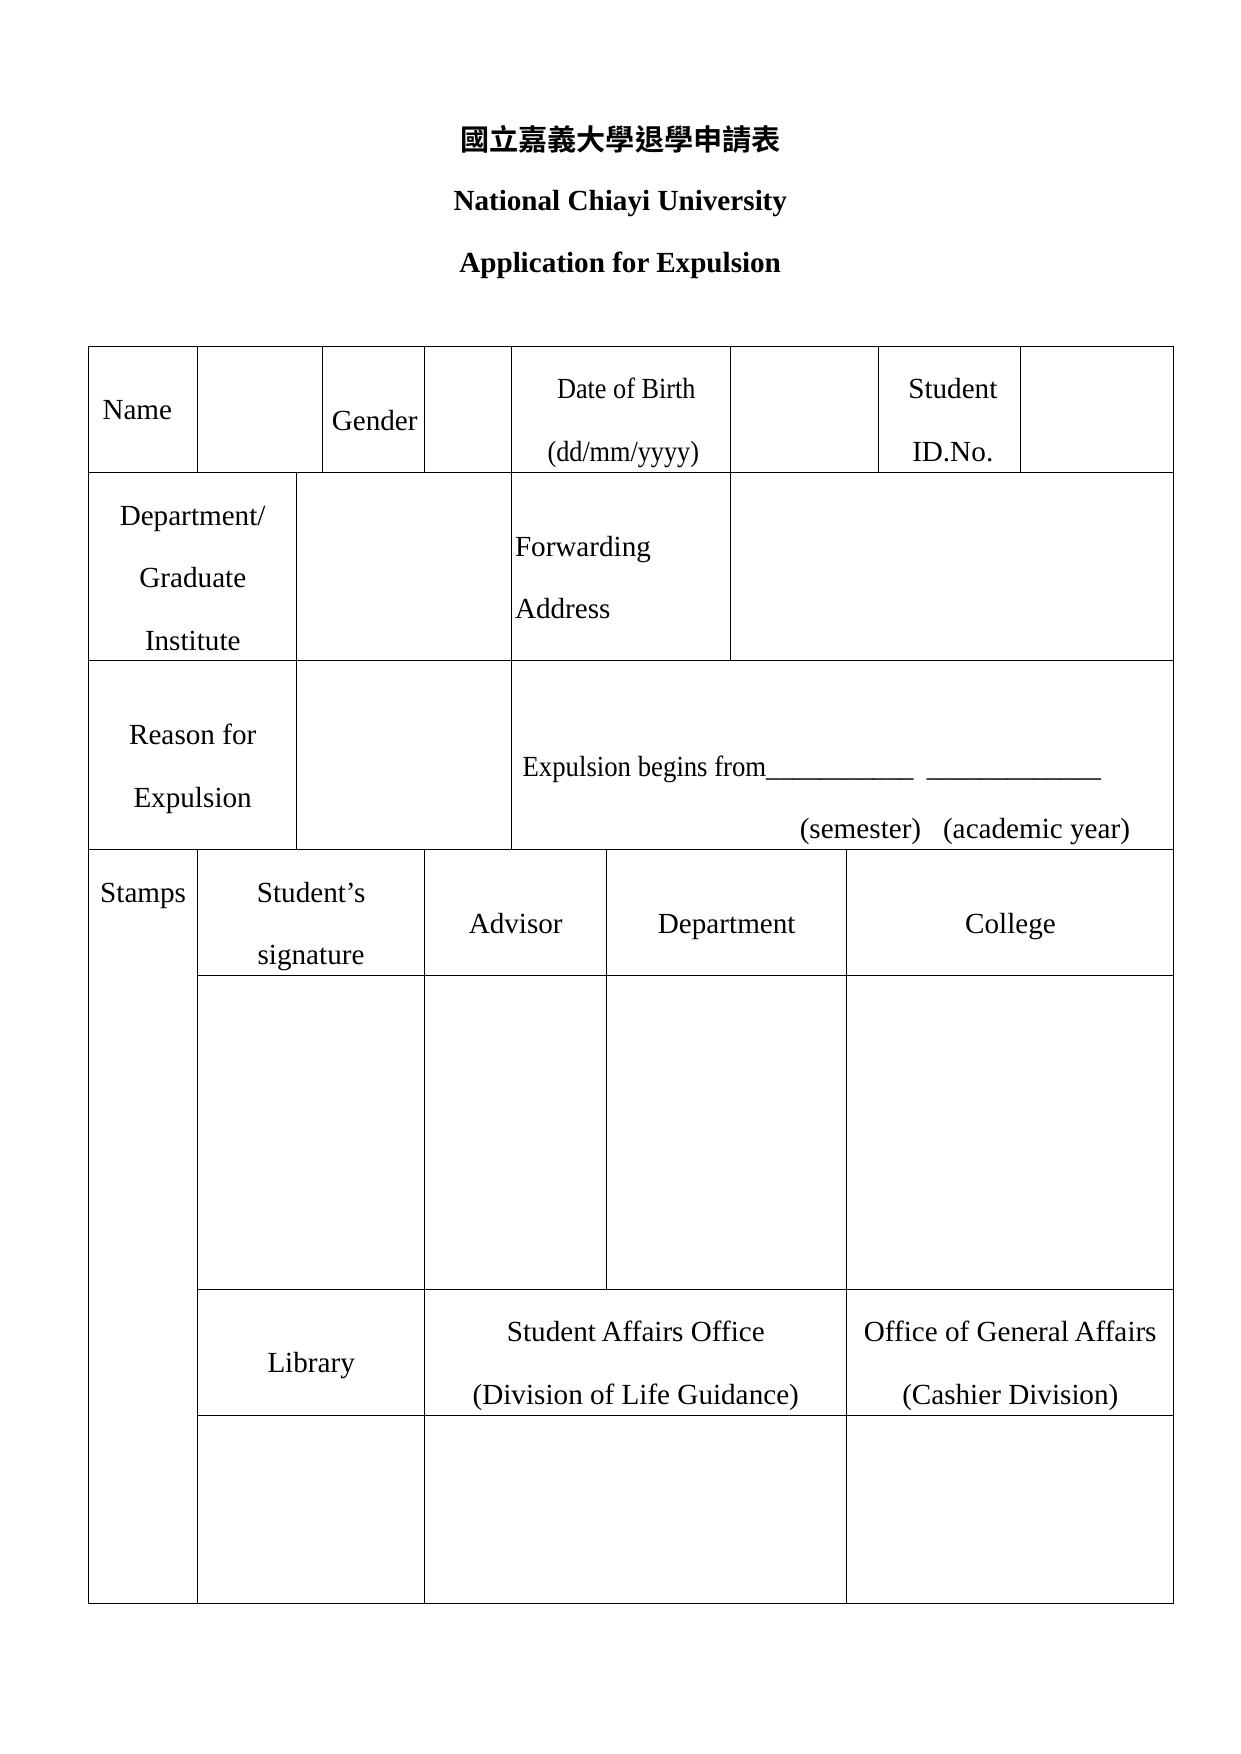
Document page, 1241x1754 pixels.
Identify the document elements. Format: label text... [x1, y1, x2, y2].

table_cell Student’s signature [198, 850, 424, 975]
table_cell [425, 976, 606, 1288]
table_header [198, 347, 322, 472]
table_cell [198, 1416, 424, 1603]
table_cell [847, 976, 1173, 1288]
table_header Name [89, 347, 197, 472]
table_cell Stamps [89, 850, 197, 1603]
table_cell [847, 1416, 1173, 1603]
table_cell Expulsion begins from___________ _____________ (semester) (academic year) [512, 661, 1173, 849]
table_cell Library [198, 1290, 424, 1414]
table_cell Reason for Expulsion [89, 661, 296, 849]
table_cell Advisor [425, 850, 606, 975]
text National Chiayi University [89, 158, 1152, 221]
table_cell [297, 473, 511, 660]
table_header [425, 347, 511, 472]
table_cell [731, 473, 1173, 660]
table_header [1021, 347, 1173, 472]
table_cell [607, 976, 846, 1288]
table_cell Office of General Affairs (Cashier Division) [847, 1290, 1173, 1414]
table_cell Student Affairs Office (Division of Life Guidance) [425, 1290, 846, 1414]
table_cell Department/ Graduate Institute [89, 473, 296, 660]
text Application for Expulsion [89, 221, 1152, 283]
table_header Gender [323, 347, 424, 472]
text 國立嘉義大學退學申請表 [89, 96, 1152, 158]
table_cell [297, 661, 511, 849]
table_cell Department [607, 850, 846, 975]
table_header [731, 347, 878, 472]
table_cell Forwarding Address [512, 473, 730, 660]
table_cell College [847, 850, 1173, 975]
table_header Student ID.No. [879, 347, 1020, 472]
table_cell [198, 976, 424, 1288]
table_header Date of Birth (dd/mm/yyyy) [512, 347, 730, 472]
table_cell [425, 1416, 846, 1603]
